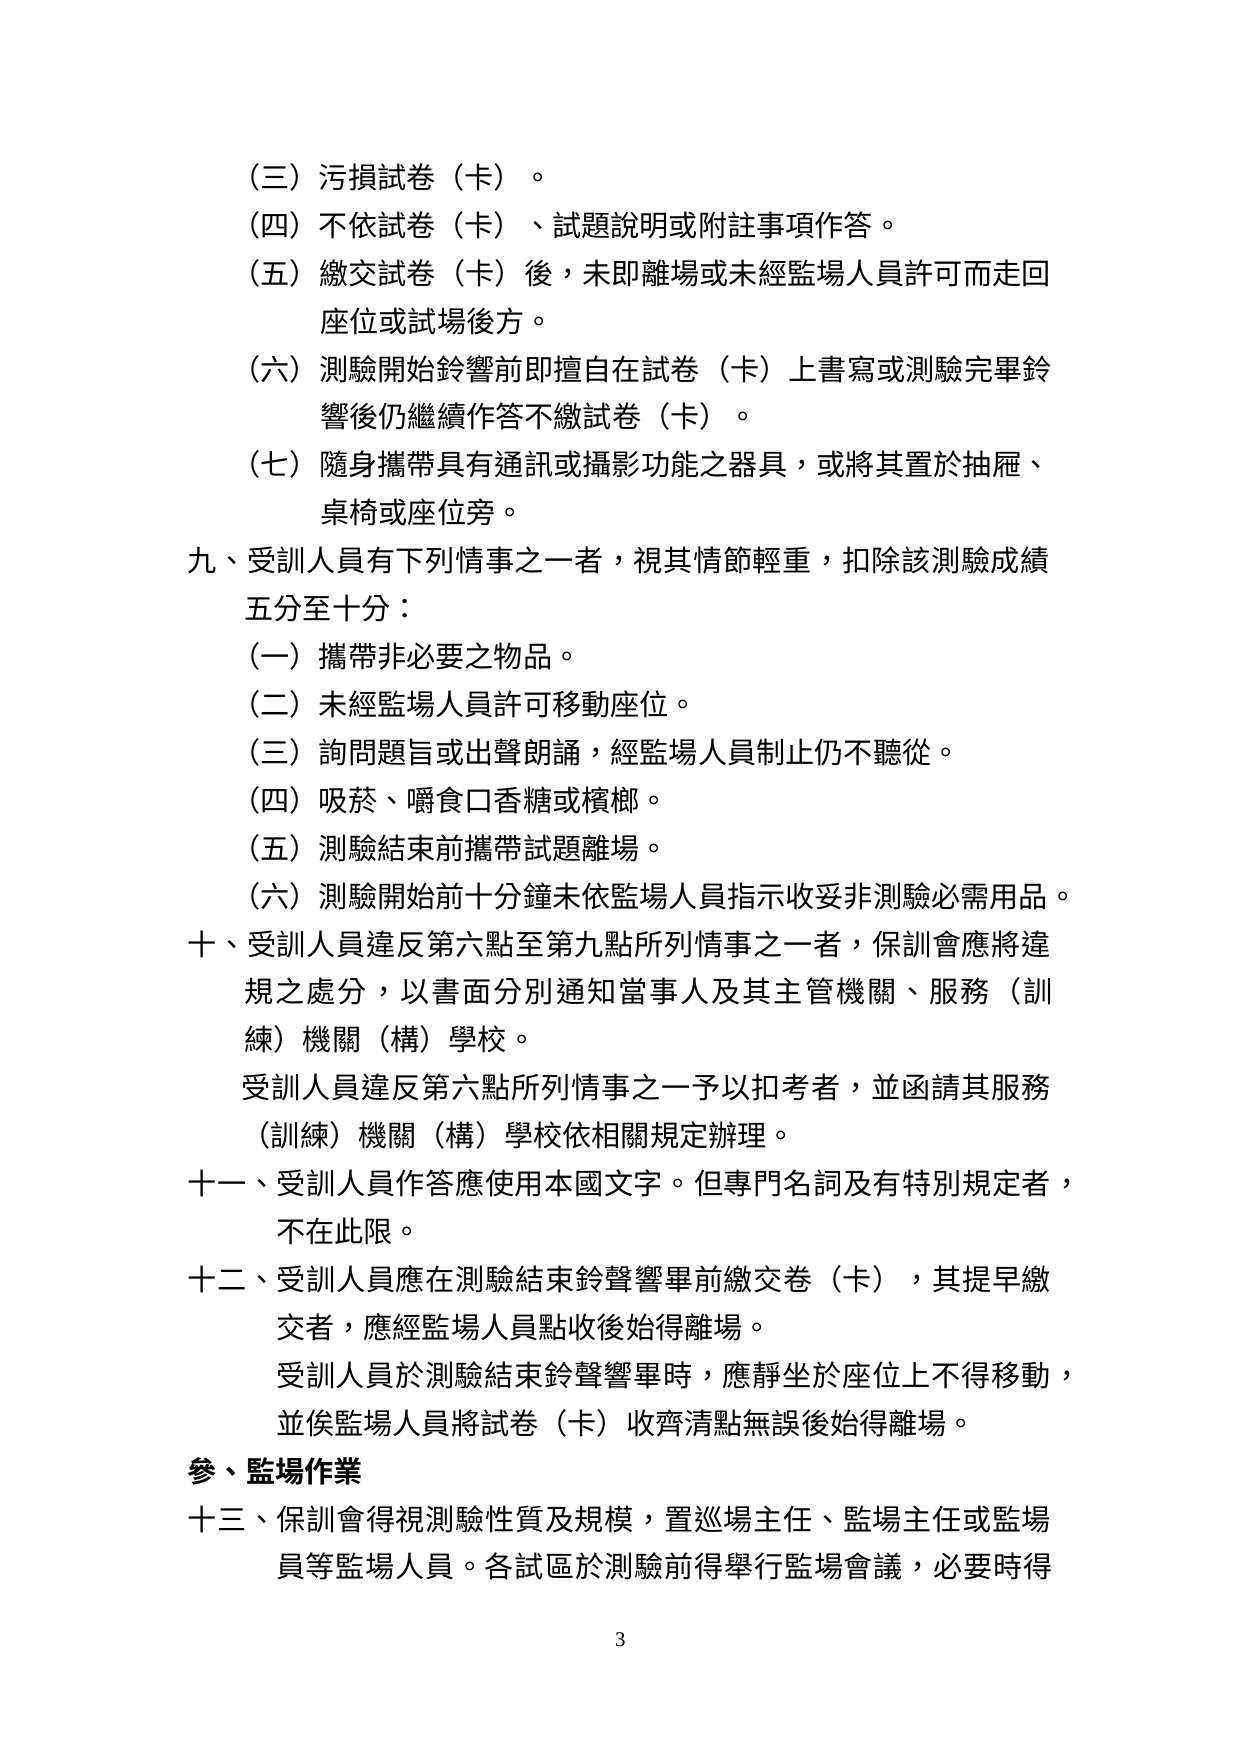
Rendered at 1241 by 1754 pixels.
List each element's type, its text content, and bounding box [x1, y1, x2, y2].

text 十、受訓人員違反第六點至第九點所列情事之一者，保訓會應將違規之處分，以書面分別通知當事人及其主管機關、服務（訓練）機關（構）學校。 [187, 917, 1053, 1060]
text （一）攜帶非必要之物品。 [231, 629, 1053, 677]
text 十一、受訓人員作答應使用本國文字。但專門名詞及有特別規定者，不在此限。 [187, 1156, 1053, 1252]
text （七）隨身攜帶具有通訊或攝影功能之器具，或將其置於抽屜、桌椅或座位旁。 [231, 437, 1053, 533]
text （四）不依試卷（卡）、試題說明或附註事項作答。 [231, 198, 1053, 246]
text （三）污損試卷（卡）。 [231, 150, 1053, 198]
text （五）繳交試卷（卡）後，未即離場或未經監場人員許可而走回座位或試場後方。 [231, 246, 1053, 342]
text （四）吸菸、嚼食口香糖或檳榔。 [231, 773, 1053, 821]
text （三）詢問題旨或出聲朗誦，經監場人員制止仍不聽從。 [231, 725, 1053, 773]
text （二）未經監場人員許可移動座位。 [231, 677, 1053, 725]
text 十三、保訓會得視測驗性質及規模，置巡場主任、監場主任或監場員等監場人員。各試區於測驗前得舉行監場會議，必要時得 [187, 1492, 1053, 1587]
text 受訓人員於測驗結束鈴聲響畢時，應靜坐於座位上不得移動，並俟監場人員將試卷（卡）收齊清點無誤後始得離場。 [276, 1348, 1053, 1444]
text 九、受訓人員有下列情事之一者，視其情節輕重，扣除該測驗成績五分至十分： [187, 533, 1053, 629]
text （五）測驗結束前攜帶試題離場。 [231, 821, 1053, 869]
text 十二、受訓人員應在測驗結束鈴聲響畢前繳交卷（卡），其提早繳交者，應經監場人員點收後始得離場。 [187, 1252, 1053, 1348]
text 參、監場作業 [187, 1444, 1053, 1492]
text 受訓人員違反第六點所列情事之一予以扣考者，並函請其服務（訓練）機關（構）學校依相關規定辦理。 [241, 1060, 1053, 1156]
text （六）測驗開始鈴響前即擅自在試卷（卡）上書寫或測驗完畢鈴響後仍繼續作答不繳試卷（卡）。 [231, 342, 1053, 437]
text （六）測驗開始前十分鐘未依監場人員指示收妥非測驗必需用品。 [231, 869, 1053, 917]
